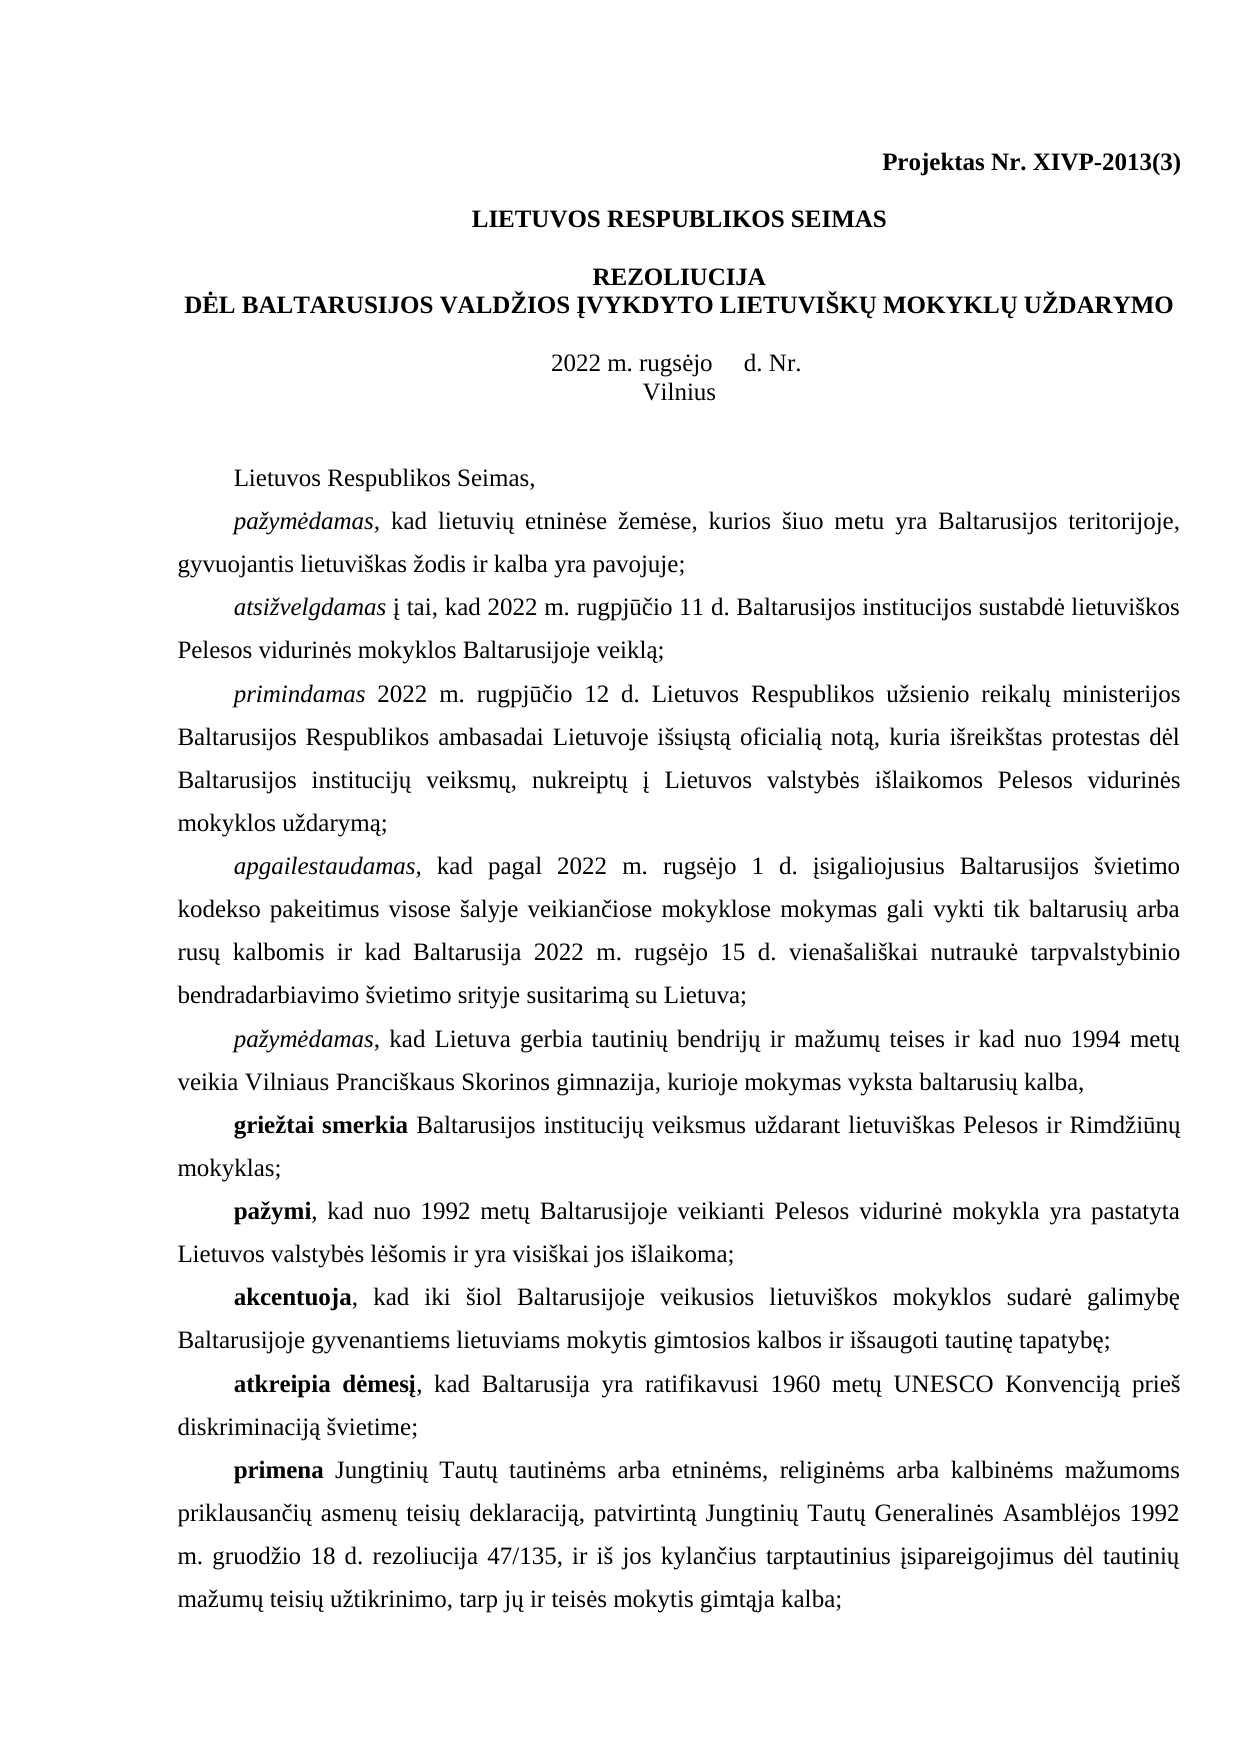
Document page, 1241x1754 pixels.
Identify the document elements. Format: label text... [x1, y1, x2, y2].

text griežtai smerkia Baltarusijos institucijų veiksmus uždarant lietuviškas Pelesos ir Rimdžiūnų mokyklas; [177, 1110, 1181, 1182]
text pažymėdamas, kad Lietuva gerbia tautinių bendrijų ir mažumų teises ir kad nuo 1994 metų veikia Vilniaus Pranciškaus Skorinos gimnazija, kurioje mokymas vyksta baltarusių kalba, [177, 1024, 1181, 1096]
text 2022 m. rugsėjo d. Nr. [177, 348, 1181, 377]
text primindamas 2022 m. rugpjūčio 12 d. Lietuvos Respublikos užsienio reikalų ministerijos Baltarusijos Respublikos ambasadai Lietuvoje išsiųstą oficialią notą, kuria išreikštas protestas dėl Baltarusijos institucijų veiksmų, nukreiptų į Lietuvos valstybės išlaikomos Pelesos vidurinės mokyklos uždarymą; [177, 679, 1181, 837]
text primena Jungtinių Tautų tautinėms arba etninėms, religinėms arba kalbinėms mažumoms priklausančių asmenų teisių deklaraciją, patvirtintą Jungtinių Tautų Generalinės Asamblėjos 1992 m. gruodžio 18 d. rezoliucija 47/135, ir iš jos kylančius tarptautinius įsipareigojimus dėl tautinių mažumų teisių užtikrinimo, tarp jų ir teisės mokytis gimtąja kalba; [177, 1455, 1181, 1613]
text DĖL BALTARUSIJOS VALDŽIOS ĮVYKDYTO LIETUVIŠKŲ MOKYKLŲ UŽDARYMO [177, 291, 1181, 319]
text Lietuvos Respublikos Seimas, [177, 463, 1181, 492]
text apgailestaudamas, kad pagal 2022 m. rugsėjo 1 d. įsigaliojusius Baltarusijos švietimo kodekso pakeitimus visose šalyje veikiančiose mokyklose mokymas gali vykti tik baltarusių arba rusų kalbomis ir kad Baltarusija 2022 m. rugsėjo 15 d. vienašališkai nutraukė tarpvalstybinio bendradarbiavimo švietimo srityje susitarimą su Lietuva; [177, 851, 1181, 1009]
text REZOLIUCIJA [177, 262, 1181, 291]
text atsižvelgdamas į tai, kad 2022 m. rugpjūčio 11 d. Baltarusijos institucijos sustabdė lietuviškos Pelesos vidurinės mokyklos Baltarusijoje veiklą; [177, 592, 1181, 664]
text LIETUVOS RESPUBLIKOS SEIMAS [177, 204, 1181, 233]
text pažymėdamas, kad lietuvių etninėse žemėse, kurios šiuo metu yra Baltarusijos teritorijoje, gyvuojantis lietuviškas žodis ir kalba yra pavojuje; [177, 506, 1181, 578]
text akcentuoja, kad iki šiol Baltarusijoje veikusios lietuviškos mokyklos sudarė galimybę Baltarusijoje gyvenantiems lietuviams mokytis gimtosios kalbos ir išsaugoti tautinę tapatybę; [177, 1282, 1181, 1354]
text Projektas Nr. XIVP-2013(3) [177, 147, 1181, 176]
text Vilnius [177, 377, 1181, 406]
text atkreipia dėmesį, kad Baltarusija yra ratifikavusi 1960 metų UNESCO Konvenciją prieš diskriminaciją švietime; [177, 1369, 1181, 1441]
text pažymi, kad nuo 1992 metų Baltarusijoje veikianti Pelesos vidurinė mokykla yra pastatyta Lietuvos valstybės lėšomis ir yra visiškai jos išlaikoma; [177, 1196, 1181, 1268]
